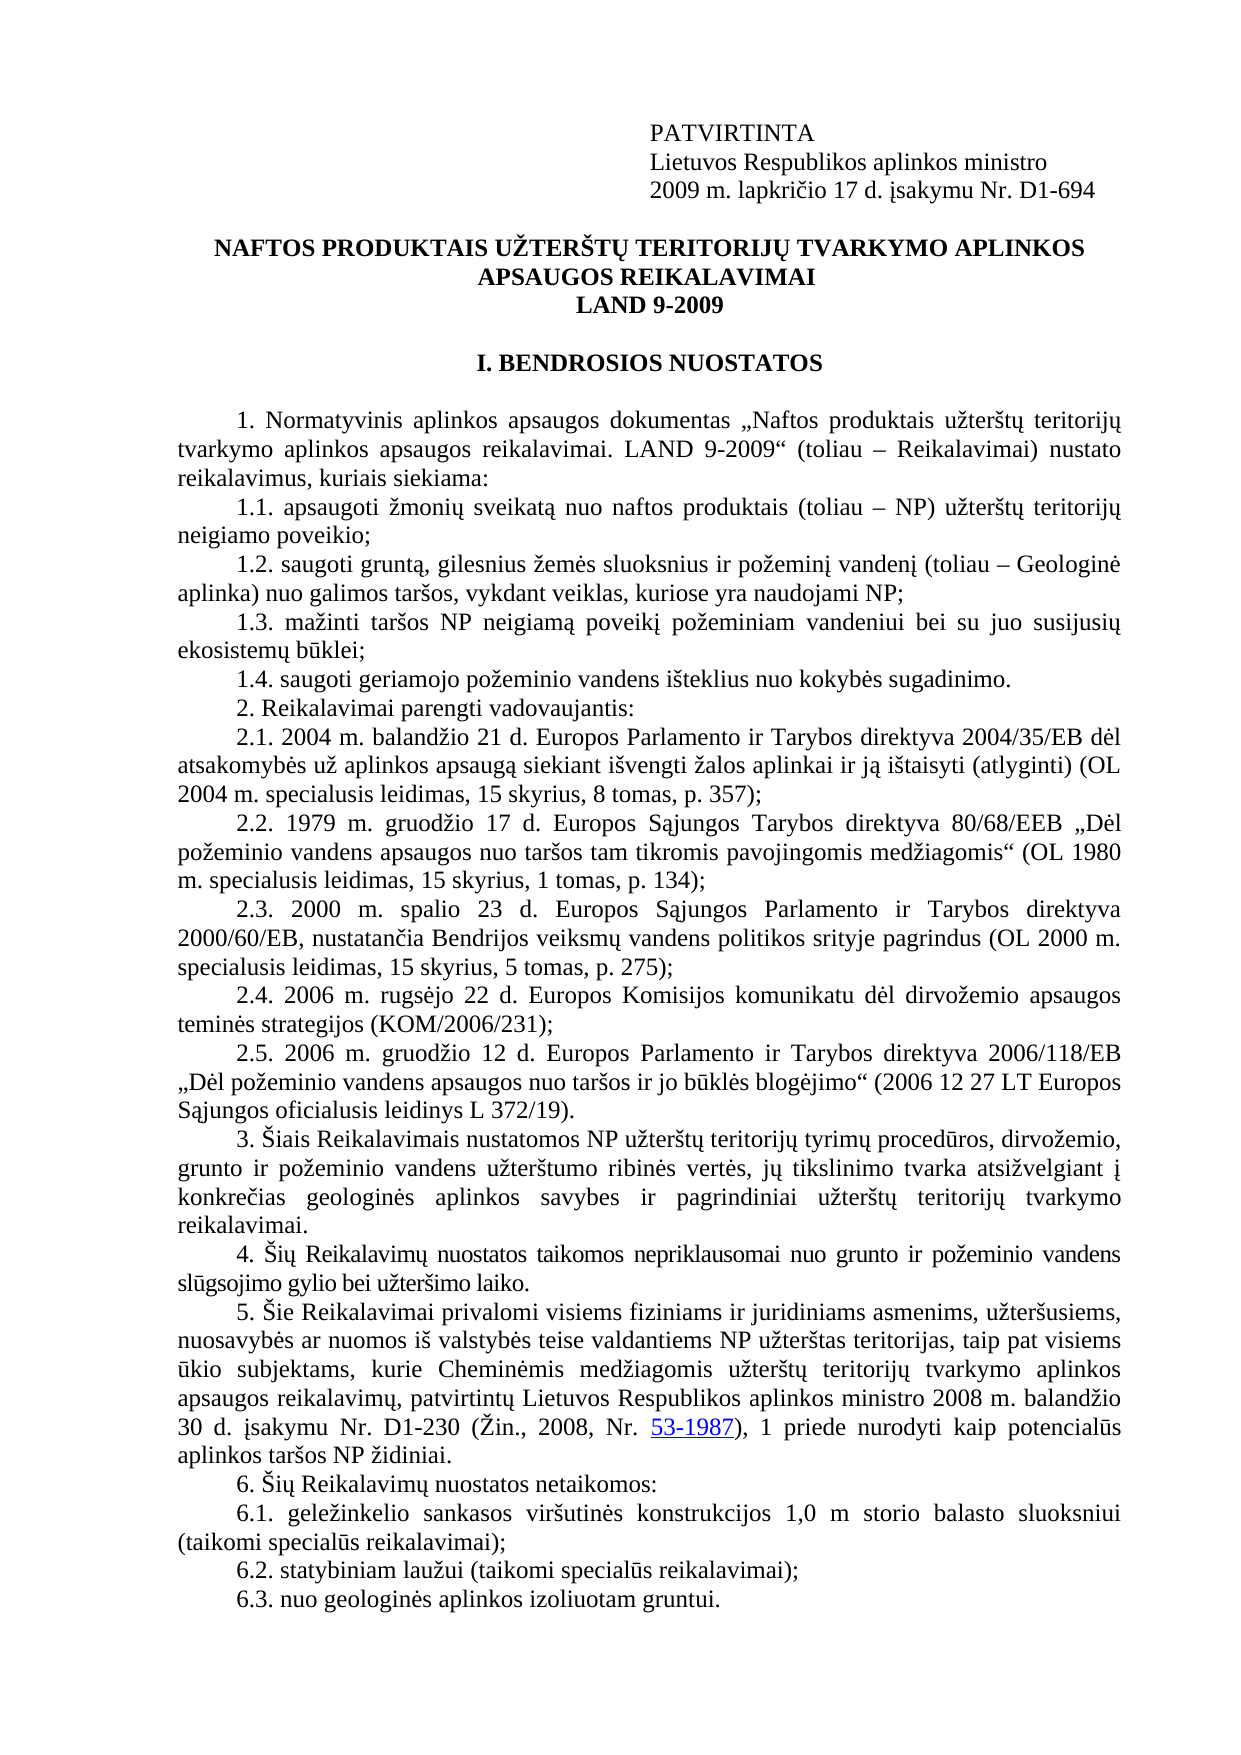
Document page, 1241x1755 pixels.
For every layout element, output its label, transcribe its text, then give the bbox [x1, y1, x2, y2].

text 1.3. mažinti taršos NP neigiamą poveikį požeminiam vandeniui bei su juo susijusių ekosistemų būklei; [177, 607, 1122, 664]
text NAFTOS PRODUKTAIS UŽTERŠTŲ TERITORIJŲ TVARKYMO APLINKOS APSAUGOS REIKALAVIMAI [177, 233, 1122, 291]
text 6. Šių Reikalavimų nuostatos netaikomos: [177, 1469, 1122, 1498]
text 3. Šiais Reikalavimais nustatomos NP užterštų teritorijų tyrimų procedūros, dirvožemio, grunto ir požeminio vandens užterštumo ribinės vertės, jų tikslinimo tvarka atsižvelgiant į konkrečias geologinės aplinkos savybes ir pagrindiniai užterštų teritorijų tvarkymo reikalavimai. [177, 1124, 1122, 1239]
text 2.2. 1979 m. gruodžio 17 d. Europos Sąjungos Tarybos direktyva 80/68/EEB „Dėl požeminio vandens apsaugos nuo taršos tam tikromis pavojingomis medžiagomis“ (OL 1980 m. specialusis leidimas, 15 skyrius, 1 tomas, p. 134); [177, 808, 1122, 894]
text 1.4. saugoti geriamojo požeminio vandens išteklius nuo kokybės sugadinimo. [177, 664, 1122, 693]
text 2.1. 2004 m. balandžio 21 d. Europos Parlamento ir Tarybos direktyva 2004/35/EB dėl atsakomybės už aplinkos apsaugą siekiant išvengti žalos aplinkai ir ją ištaisyti (atlyginti) (OL 2004 m. specialusis leidimas, 15 skyrius, 8 tomas, p. 357); [177, 722, 1122, 808]
text 6.3. nuo geologinės aplinkos izoliuotam gruntui. [177, 1584, 1122, 1613]
text 2.4. 2006 m. rugsėjo 22 d. Europos Komisijos komunikatu dėl dirvožemio apsaugos teminės strategijos (KOM/2006/231); [177, 981, 1122, 1038]
text 2. Reikalavimai parengti vadovaujantis: [177, 693, 1122, 722]
text 1.1. apsaugoti žmonių sveikatą nuo naftos produktais (toliau – NP) užterštų teritorijų neigiamo poveikio; [177, 492, 1122, 549]
text Lietuvos Respublikos aplinkos ministro [649, 147, 1122, 176]
text 2.3. 2000 m. spalio 23 d. Europos Sąjungos Parlamento ir Tarybos direktyva 2000/60/EB, nustatančia Bendrijos veiksmų vandens politikos srityje pagrindus (OL 2000 m. specialusis leidimas, 15 skyrius, 5 tomas, p. 275); [177, 894, 1122, 981]
text 1. Normatyvinis aplinkos apsaugos dokumentas „Naftos produktais užterštų teritorijų tvarkymo aplinkos apsaugos reikalavimai. LAND 9-2009“ (toliau – Reikalavimai) nustato reikalavimus, kuriais siekiama: [177, 406, 1122, 492]
text I. BENDROSIOS NUOSTATOS [177, 348, 1122, 377]
text 4. Šių Reikalavimų nuostatos taikomos nepriklausomai nuo grunto ir požeminio vandens slūgsojimo gylio bei užteršimo laiko. [177, 1239, 1122, 1297]
text PATVIRTINTA [649, 118, 1122, 147]
text 6.1. geležinkelio sankasos viršutinės konstrukcijos 1,0 m storio balasto sluoksniui (taikomi specialūs reikalavimai); [177, 1498, 1122, 1556]
text 1.2. saugoti gruntą, gilesnius žemės sluoksnius ir požeminį vandenį (toliau – Geologinė aplinka) nuo galimos taršos, vykdant veiklas, kuriose yra naudojami NP; [177, 549, 1122, 607]
text 6.2. statybiniam laužui (taikomi specialūs reikalavimai); [177, 1556, 1122, 1584]
text 2009 m. lapkričio 17 d. įsakymu Nr. D1-694 [649, 176, 1122, 204]
text 5. Šie Reikalavimai privalomi visiems fiziniams ir juridiniams asmenims, užteršusiems, nuosavybės ar nuomos iš valstybės teise valdantiems NP užterštas teritorijas, taip pat visiems ūkio subjektams, kurie Cheminėmis medžiagomis užterštų teritorijų tvarkymo aplinkos apsaugos reikalavimų, patvirtintų Lietuvos Respublikos aplinkos ministro 2008 m. balandžio 30 d. įsakymu Nr. D1-230 (Žin., 2008, Nr. 53-1987), 1 priede nurodyti kaip potencialūs aplinkos taršos NP židiniai. [177, 1297, 1122, 1469]
text 2.5. 2006 m. gruodžio 12 d. Europos Parlamento ir Tarybos direktyva 2006/118/EB „Dėl požeminio vandens apsaugos nuo taršos ir jo būklės blogėjimo“ (2006 12 27 LT Europos Sąjungos oficialusis leidinys L 372/19). [177, 1038, 1122, 1124]
text LAND 9-2009 [177, 291, 1122, 319]
